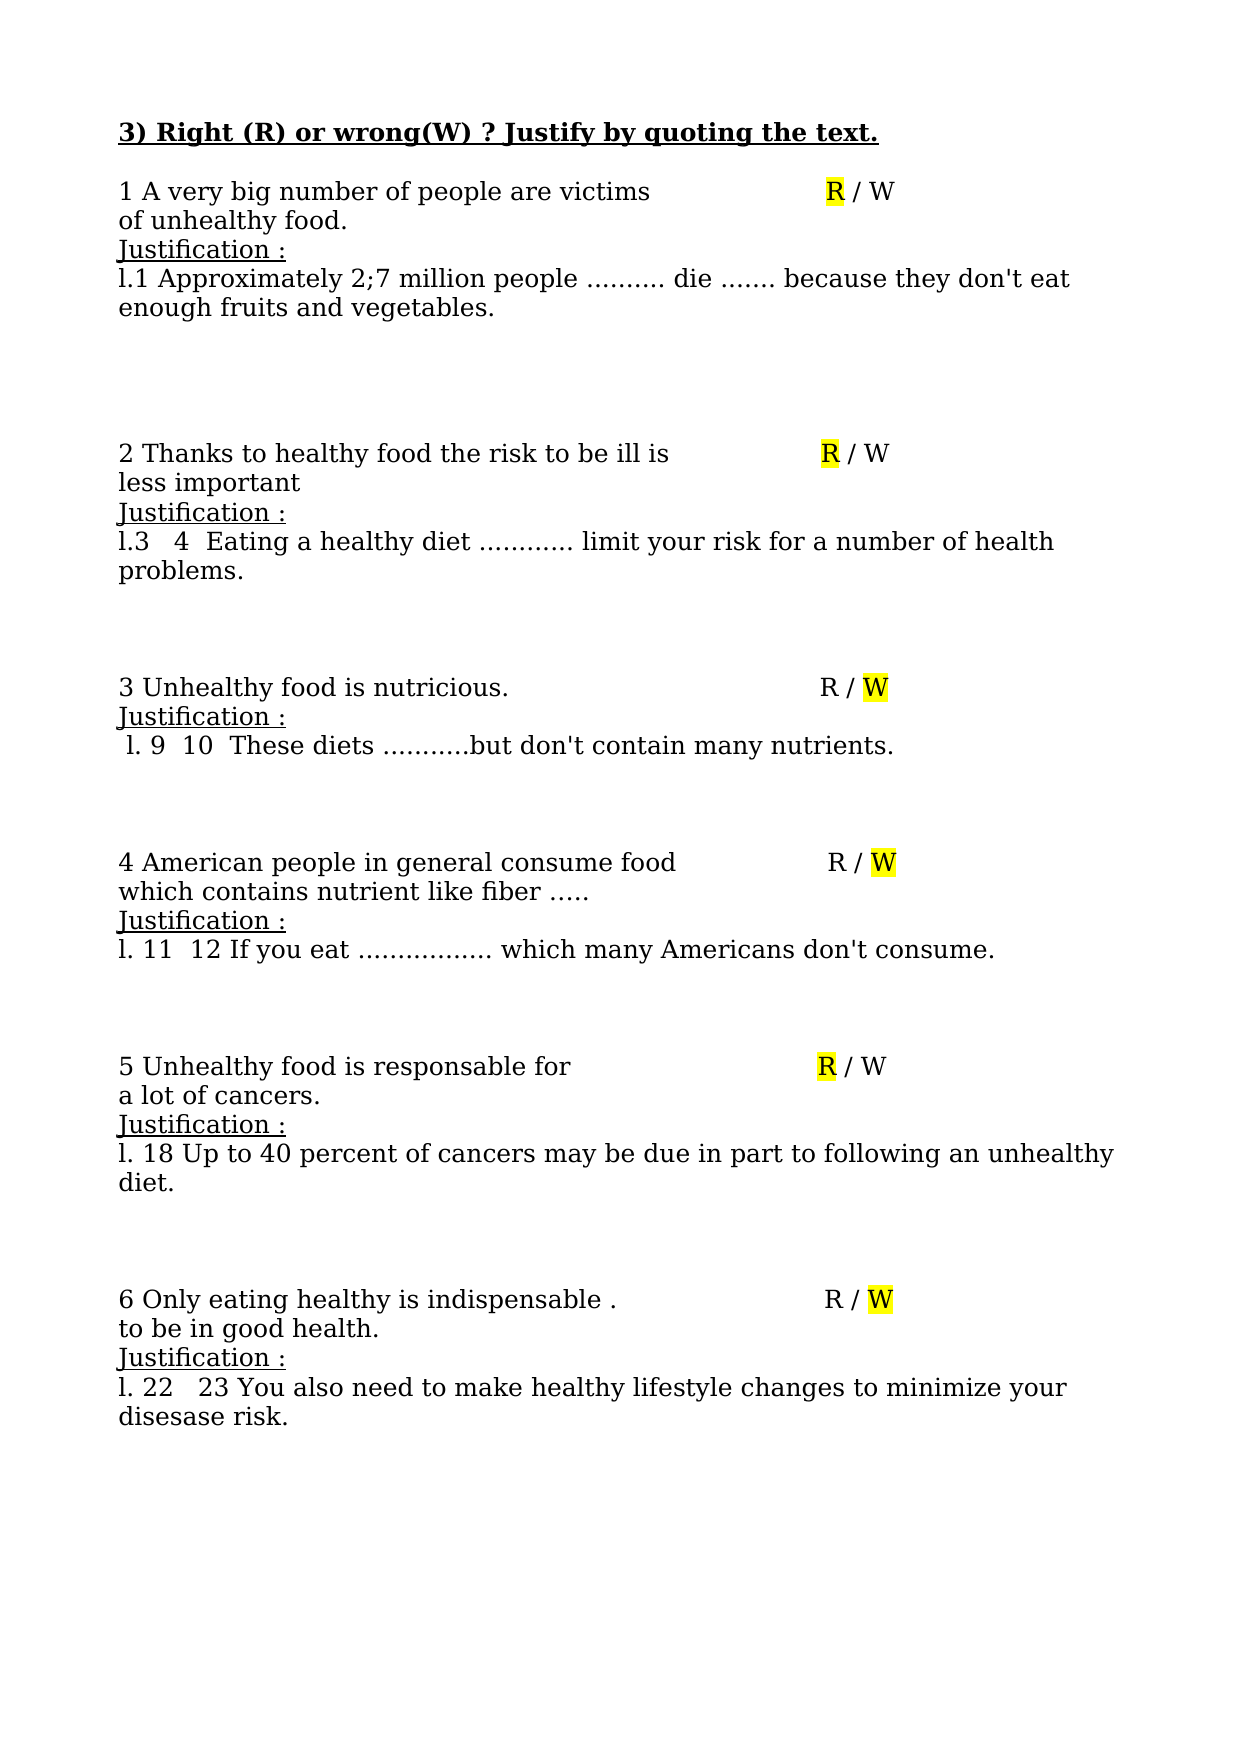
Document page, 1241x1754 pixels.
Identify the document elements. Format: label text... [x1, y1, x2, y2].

text a lot of cancers. [118, 1081, 1122, 1110]
text l. 9 10 These diets ...........but don't contain many nutrients. [118, 731, 1122, 760]
text which contains nutrient like fiber ….. [118, 877, 1122, 906]
text 1 A very big number of people are victims R / W [118, 177, 1122, 206]
text to be in good health. [118, 1314, 1122, 1343]
text 4 American people in general consume food R / W [118, 848, 1122, 877]
text less important [118, 468, 1122, 498]
text l. 18 Up to 40 percent of cancers may be due in part to following an unhealthy diet. [118, 1139, 1122, 1198]
text Justification : [118, 1110, 1122, 1139]
text Justification : [118, 498, 1122, 527]
text Justification : [118, 1343, 1122, 1373]
text 3 Unhealthy food is nutricious. R / W [118, 673, 1122, 702]
text l. 22 23 You also need to make healthy lifestyle changes to minimize your disesase risk. [118, 1373, 1122, 1431]
text 6 Only eating healthy is indispensable . R / W [118, 1285, 1122, 1314]
text of unhealthy food. [118, 206, 1122, 235]
text 2 Thanks to healthy food the risk to be ill is R / W [118, 439, 1122, 468]
text l.1 Approximately 2;7 million people .......... die ....... because they don't eat enough fruits and vegetables. [118, 264, 1122, 323]
text 5 Unhealthy food is responsable for R / W [118, 1052, 1122, 1081]
text l. 11 12 If you eat ................. which many Americans don't consume. [118, 935, 1122, 964]
text Justification : [118, 235, 1122, 264]
text 3) Right (R) or wrong(W) ? Justify by quoting the text. [118, 118, 1122, 147]
text l.3 4 Eating a healthy diet ............ limit your risk for a number of health problems. [118, 527, 1122, 585]
text Justification : [118, 906, 1122, 935]
text Justification : [118, 702, 1122, 731]
